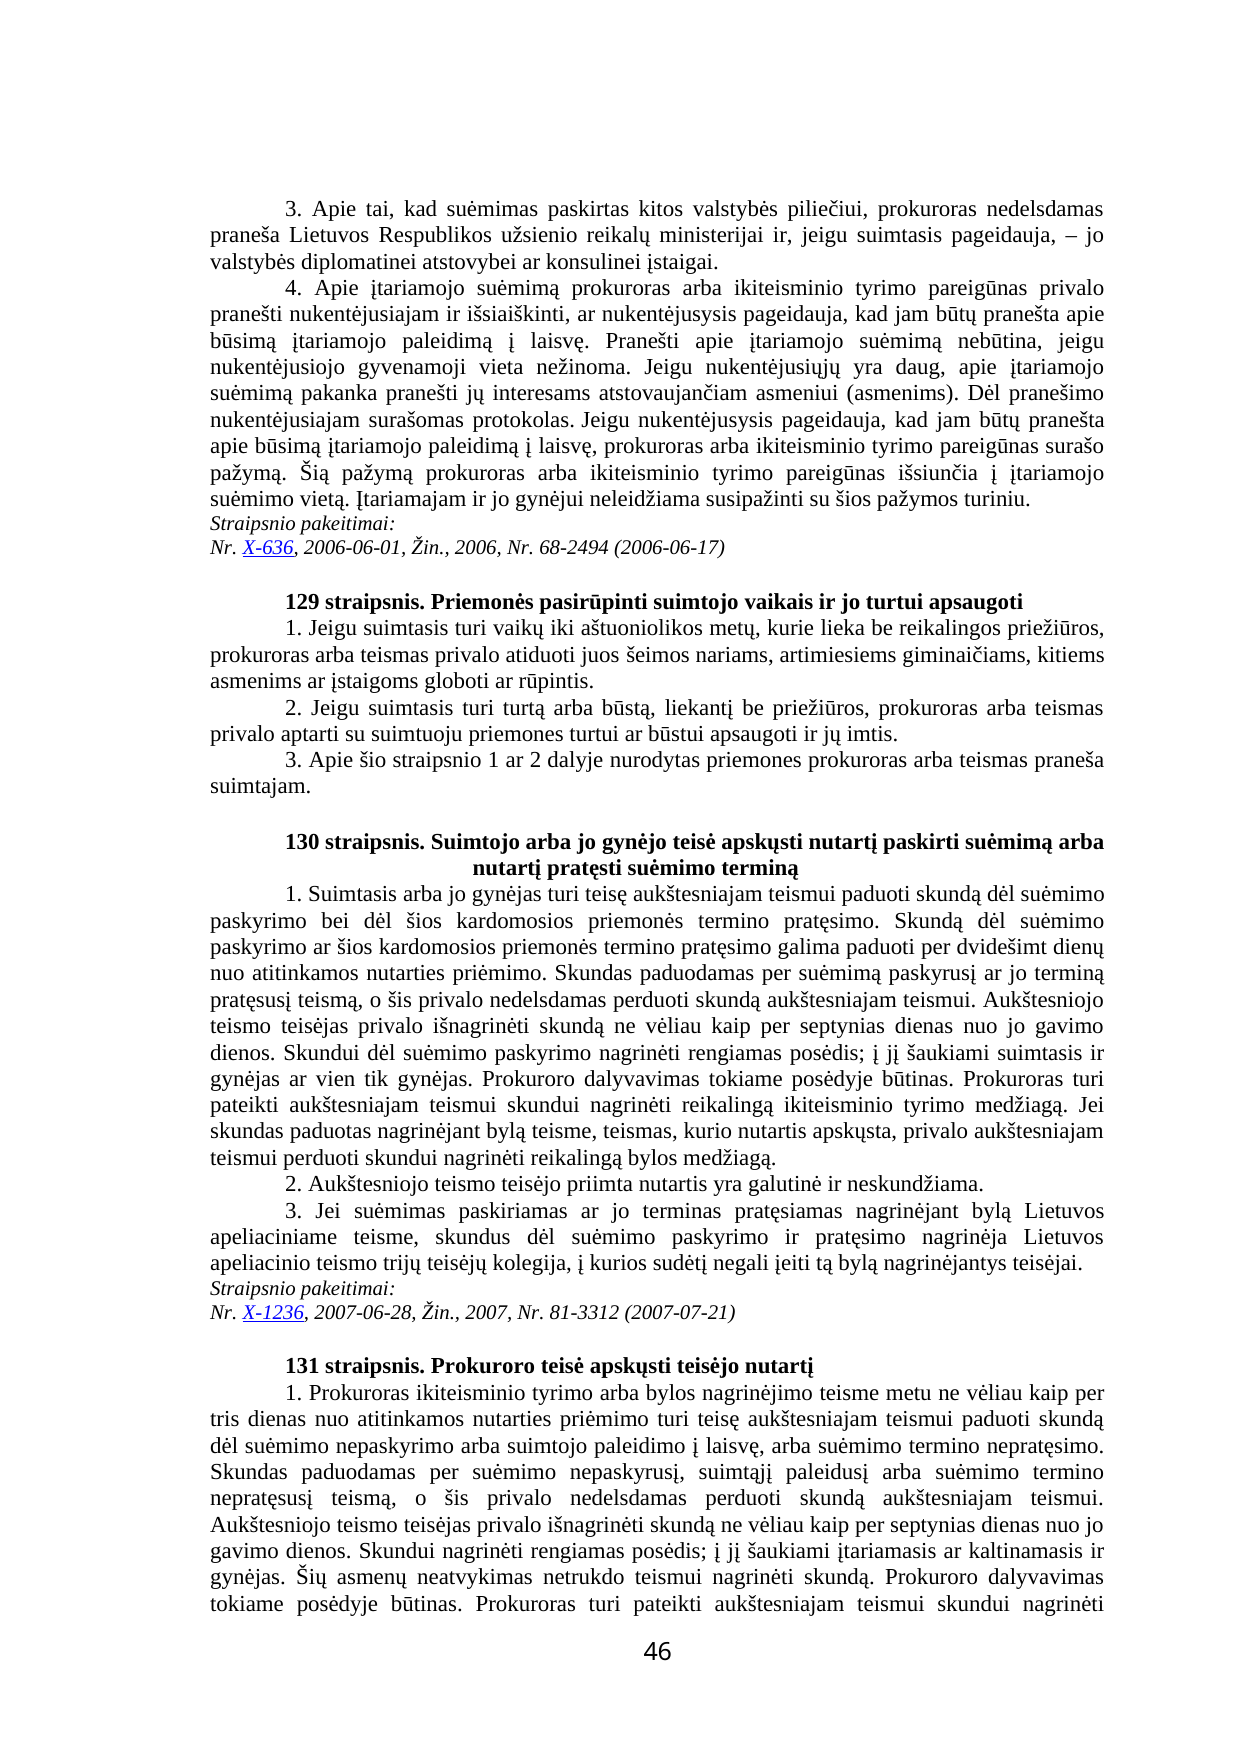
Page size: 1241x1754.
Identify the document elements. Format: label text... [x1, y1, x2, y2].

text 2. Aukštesniojo teismo teisėjo priimta nutartis yra galutinė ir neskundžiama. [210, 1170, 1106, 1197]
text 129 straipsnis. Priemonės pasirūpinti suimtojo vaikais ir jo turtui apsaugoti [210, 588, 1106, 614]
text 3. Jei suėmimas paskiriamas ar jo terminas pratęsiamas nagrinėjant bylą Lietuvos apeliaciniame teisme, skundus dėl suėmimo paskyrimo ir pratęsimo nagrinėja Lietuvos apeliacinio teismo trijų teisėjų kolegija, į kurios sudėtį negali įeiti tą bylą nagrinėjantys teisėjai. [210, 1197, 1106, 1276]
text 2. Jeigu suimtasis turi turtą arba būstą, liekantį be priežiūros, prokuroras arba teismas privalo aptarti su suimtuoju priemones turtui ar būstui apsaugoti ir jų imtis. [210, 693, 1106, 746]
text 131 straipsnis. Prokuroro teisė apskųsti teisėjo nutartį [210, 1353, 1106, 1379]
text Nr. X-636, 2006-06-01, Žin., 2006, Nr. 68-2494 (2006-06-17) [210, 535, 1106, 559]
text Nr. X-1236, 2007-06-28, Žin., 2007, Nr. 81-3312 (2007-07-21) [210, 1300, 1106, 1324]
text 1. Prokuroras ikiteisminio tyrimo arba bylos nagrinėjimo teisme metu ne vėliau kaip per tris dienas nuo atitinkamos nutarties priėmimo turi teisę aukštesniajam teismui paduoti skundą dėl suėmimo nepaskyrimo arba suimtojo paleidimo į laisvę, arba suėmimo termino nepratęsimo. Skundas paduodamas per suėmimo nepaskyrusį, suimtąjį paleidusį arba suėmimo termino nepratęsusį teismą, o šis privalo nedelsdamas perduoti skundą aukštesniajam teismui. Aukštesniojo teismo teisėjas privalo išnagrinėti skundą ne vėliau kaip per septynias dienas nuo jo gavimo dienos. Skundui nagrinėti rengiamas posėdis; į jį šaukiami įtariamasis ar kaltinamasis ir gynėjas. Šių asmenų neatvykimas netrukdo teismui nagrinėti skundą. Prokuroro dalyvavimas tokiame posėdyje būtinas. Prokuroras turi pateikti aukštesniajam teismui skundui nagrinėti [210, 1379, 1106, 1616]
text 1. Jeigu suimtasis turi vaikų iki aštuoniolikos metų, kurie lieka be reikalingos priežiūros, prokuroras arba teismas privalo atiduoti juos šeimos nariams, artimiesiems giminaičiams, kitiems asmenims ar įstaigoms globoti ar rūpintis. [210, 614, 1106, 693]
text 1. Suimtasis arba jo gynėjas turi teisę aukštesniajam teismui paduoti skundą dėl suėmimo paskyrimo bei dėl šios kardomosios priemonės termino pratęsimo. Skundą dėl suėmimo paskyrimo ar šios kardomosios priemonės termino pratęsimo galima paduoti per dvidešimt dienų nuo atitinkamos nutarties priėmimo. Skundas paduodamas per suėmimą paskyrusį ar jo terminą pratęsusį teismą, o šis privalo nedelsdamas perduoti skundą aukštesniajam teismui. Aukštesniojo teismo teisėjas privalo išnagrinėti skundą ne vėliau kaip per septynias dienas nuo jo gavimo dienos. Skundui dėl suėmimo paskyrimo nagrinėti rengiamas posėdis; į jį šaukiami suimtasis ir gynėjas ar vien tik gynėjas. Prokuroro dalyvavimas tokiame posėdyje būtinas. Prokuroras turi pateikti aukštesniajam teismui skundui nagrinėti reikalingą ikiteisminio tyrimo medžiagą. Jei skundas paduotas nagrinėjant bylą teisme, teismas, kurio nutartis apskųsta, privalo aukštesniajam teismui perduoti skundui nagrinėti reikalingą bylos medžiagą. [210, 880, 1106, 1170]
text 130 straipsnis. Suimtojo arba jo gynėjo teisė apskųsti nutartį paskirti suėmimą arba nutartį pratęsti suėmimo terminą [285, 828, 1106, 880]
text Straipsnio pakeitimai: [210, 511, 1106, 535]
text Straipsnio pakeitimai: [210, 1276, 1106, 1300]
text 4. Apie įtariamojo suėmimą prokuroras arba ikiteisminio tyrimo pareigūnas privalo pranešti nukentėjusiajam ir išsiaiškinti, ar nukentėjusysis pageidauja, kad jam būtų pranešta apie būsimą įtariamojo paleidimą į laisvę. Pranešti apie įtariamojo suėmimą nebūtina, jeigu nukentėjusiojo gyvenamoji vieta nežinoma. Jeigu nukentėjusiųjų yra daug, apie įtariamojo suėmimą pakanka pranešti jų interesams atstovaujančiam asmeniui (asmenims). Dėl pranešimo nukentėjusiajam surašomas protokolas. Jeigu nukentėjusysis pageidauja, kad jam būtų pranešta apie būsimą įtariamojo paleidimą į laisvę, prokuroras arba ikiteisminio tyrimo pareigūnas surašo pažymą. Šią pažymą prokuroras arba ikiteisminio tyrimo pareigūnas išsiunčia į įtariamojo suėmimo vietą. Įtariamajam ir jo gynėjui neleidžiama susipažinti su šios pažymos turiniu. [210, 274, 1106, 511]
text 3. Apie šio straipsnio 1 ar 2 dalyje nurodytas priemones prokuroras arba teismas praneša suimtajam. [210, 746, 1106, 799]
text 3. Apie tai, kad suėmimas paskirtas kitos valstybės piliečiui, prokuroras nedelsdamas praneša Lietuvos Respublikos užsienio reikalų ministerijai ir, jeigu suimtasis pageidauja, – jo valstybės diplomatinei atstovybei ar konsulinei įstaigai. [210, 195, 1106, 274]
